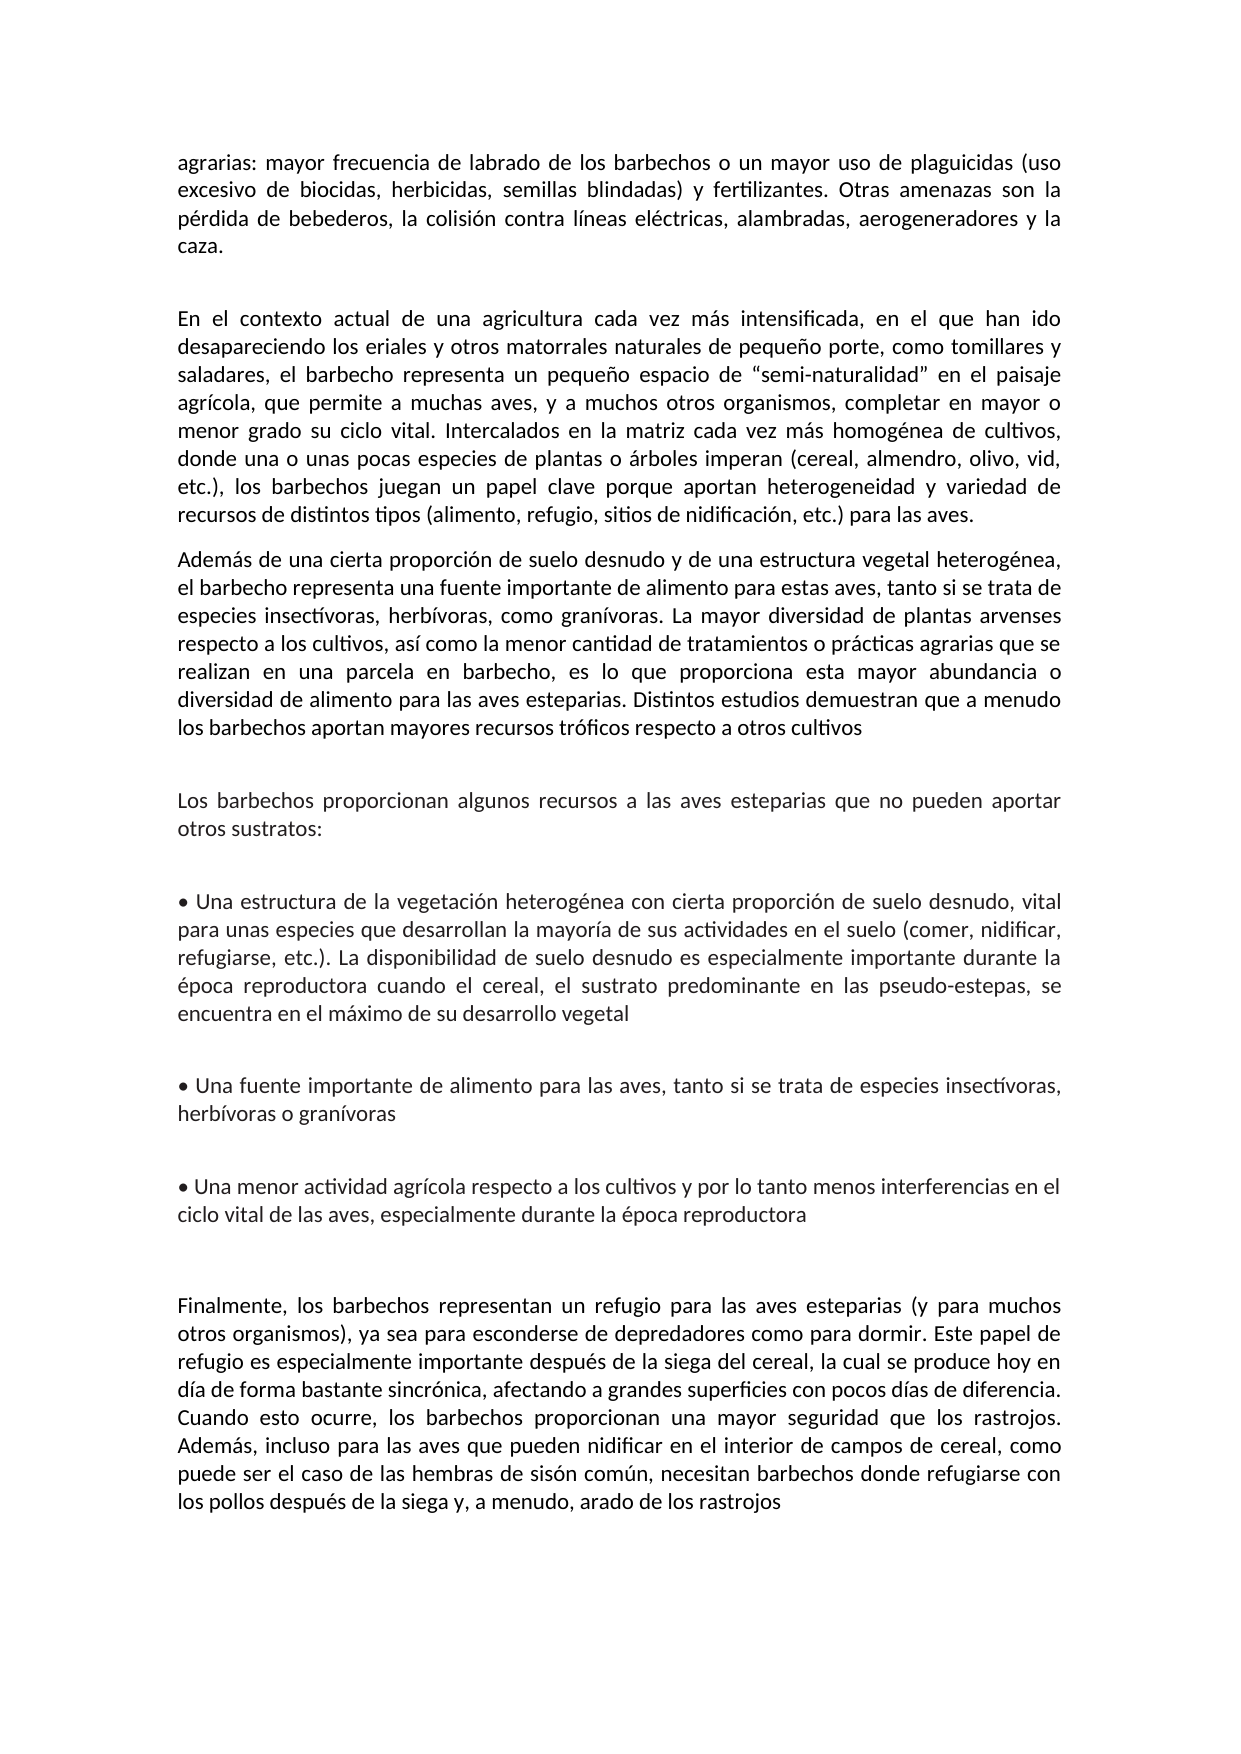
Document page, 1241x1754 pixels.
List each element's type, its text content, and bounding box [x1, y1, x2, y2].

text Además de una cierta proporción de suelo desnudo y de una estructura vegetal heterogénea, el barbecho representa una fuente importante de alimento para estas aves, tanto si se trata de especies insectívoras, herbívoras, como granívoras. La mayor diversidad de plantas arvenses respecto a los cultivos, así como la menor cantidad de tratamientos o prácticas agrarias que se realizan en una parcela en barbecho, es lo que proporciona esta mayor abundancia o diversidad de alimento para las aves esteparias. Distintos estudios demuestran que a menudo los barbechos aportan mayores recursos tróficos respecto a otros cultivos [177, 545, 1063, 741]
text En el contexto actual de una agricultura cada vez más intensificada, en el que han ido desapareciendo los eriales y otros matorrales naturales de pequeño porte, como tomillares y saladares, el barbecho representa un pequeño espacio de “semi-naturalidad” en el paisaje agrícola, que permite a muchas aves, y a muchos otros organismos, completar en mayor o menor grado su ciclo vital. Intercalados en la matriz cada vez más homogénea de cultivos, donde una o unas pocas especies de plantas o árboles imperan (cereal, almendro, olivo, vid, etc.), los barbechos juegan un papel clave porque aportan heterogeneidad y variedad de recursos de distintos tipos (alimento, refugio, sitios de nidificación, etc.) para las aves. [177, 304, 1063, 528]
text Los barbechos proporcionan algunos recursos a las aves esteparias que no pueden aportar otros sustratos: [177, 786, 1063, 842]
text • Una estructura de la vegetación heterogénea con cierta proporción de suelo desnudo, vital para unas especies que desarrollan la mayoría de sus actividades en el suelo (comer, nidificar, refugiarse, etc.). La disponibilidad de suelo desnudo es especialmente importante durante la época reproductora cuando el cereal, el sustrato predominante en las pseudo-estepas, se encuentra en el máximo de su desarrollo vegetal [177, 887, 1063, 1027]
text • Una menor actividad agrícola respecto a los cultivos y por lo tanto menos interferencias en el ciclo vital de las aves, especialmente durante la época reproductora [177, 1172, 1063, 1228]
text agrarias: mayor frecuencia de labrado de los barbechos o un mayor uso de plaguicidas (uso excesivo de biocidas, herbicidas, semillas blindadas) y fertilizantes. Otras amenazas son la pérdida de bebederos, la colisión contra líneas eléctricas, alambradas, aerogeneradores y la caza. [177, 148, 1063, 260]
text • Una fuente importante de alimento para las aves, tanto si se trata de especies insectívoras, herbívoras o granívoras [177, 1072, 1063, 1128]
text Finalmente, los barbechos representan un refugio para las aves esteparias (y para muchos otros organismos), ya sea para esconderse de depredadores como para dormir. Este papel de refugio es especialmente importante después de la siega del cereal, la cual se produce hoy en día de forma bastante sincrónica, afectando a grandes superficies con pocos días de diferencia. Cuando esto ocurre, los barbechos proporcionan una mayor seguridad que los rastrojos. Además, incluso para las aves que pueden nidificar en el interior de campos de cereal, como puede ser el caso de las hembras de sisón común, necesitan barbechos donde refugiarse con los pollos después de la siega y, a menudo, arado de los rastrojos [177, 1291, 1063, 1516]
